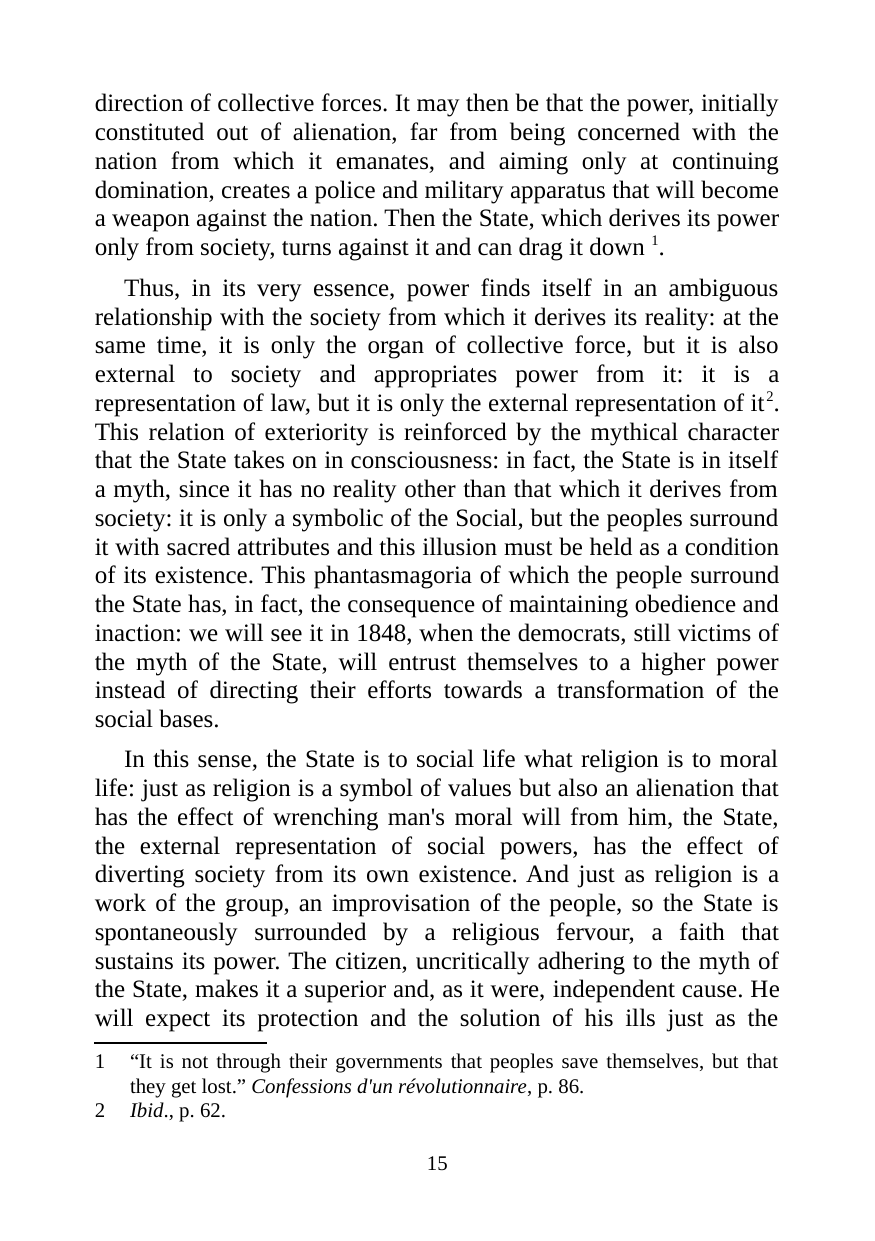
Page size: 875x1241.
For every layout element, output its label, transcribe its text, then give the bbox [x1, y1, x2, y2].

text direction of collective forces. It may then be that the power, initially constituted out of alienation, far from being concerned with the nation from which it emanates, and aiming only at continuing domination, creates a police and military apparatus that will become a weapon against the nation. Then the State, which derives its power only from society, turns against it and can drag it down . [94, 88, 779, 261]
text Thus, in its very essence, power finds itself in an ambiguous relationship with the society from which it derives its reality: at the same time, it is only the organ of collective force, but it is also external to society and appropriates power from it: it is a representation of law, but it is only the external representation of it. This relation of exteriority is reinforced by the mythical character that the State takes on in consciousness: in fact, the State is in itself a myth, since it has no reality other than that which it derives from society: it is only a symbolic of the Social, but the peoples surround it with sacred attributes and this illusion must be held as a condition of its existence. This phantasmagoria of which the people surround the State has, in fact, the consequence of maintaining obedience and inaction: we will see it in 1848, when the democrats, still victims of the myth of the State, will entrust themselves to a higher power instead of directing their efforts towards a transformation of the social bases. [94, 273, 779, 733]
text “It is not through their governments that peoples save themselves, but that they get lost.” Confessions d'un révolutionnaire, p. 86. [94, 1049, 779, 1098]
text In this sense, the State is to social life what religion is to moral life: just as religion is a symbol of values but also an alienation that has the effect of wrenching man's moral will from him, the State, the external representation of social powers, has the effect of diverting society from its own existence. And just as religion is a work of the group, an improvisation of the people, so the State is spontaneously surrounded by a religious fervour, a faith that sustains its power. The citizen, uncritically adhering to the myth of the State, makes it a superior and, as it were, independent cause. He will expect its protection and the solution of his ills just as the [94, 744, 779, 1032]
text Ibid., p. 62. [94, 1098, 779, 1122]
